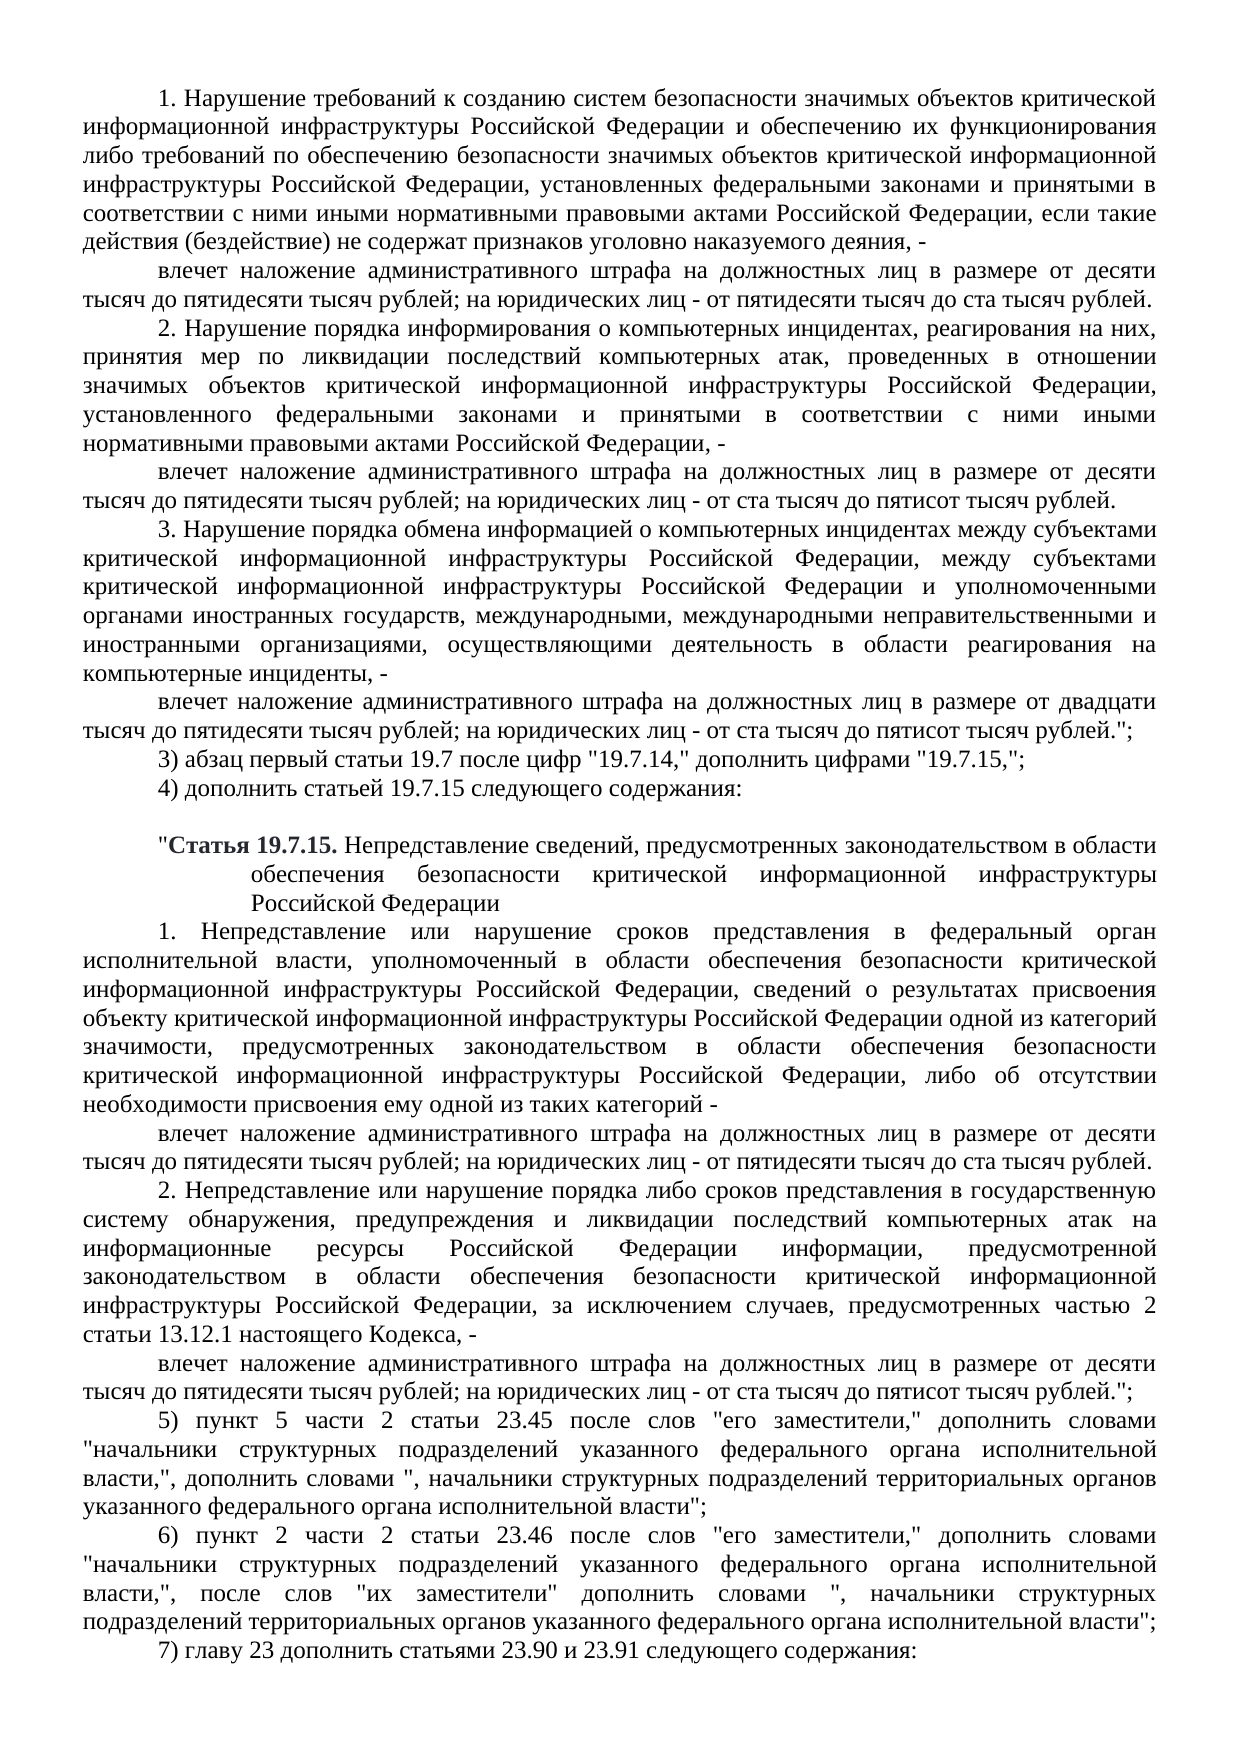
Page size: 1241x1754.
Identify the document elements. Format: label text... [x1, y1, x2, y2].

text 3) абзац первый статьи 19.7 после цифр "19.7.14," дополнить цифрами "19.7.15,"; [83, 744, 1157, 773]
text 5) пункт 5 части 2 статьи 23.45 после слов "его заместители," дополнить словами "начальники структурных подразделений указанного федерального органа исполнительной власти,", дополнить словами ", начальники структурных подразделений территориальных органов указанного федерального органа исполнительной власти"; [83, 1405, 1157, 1520]
text 3. Нарушение порядка обмена информацией о компьютерных инцидентах между субъектами критической информационной инфраструктуры Российской Федерации, между субъектами критической информационной инфраструктуры Российской Федерации и уполномоченными органами иностранных государств, международными, международными неправительственными и иностранными организациями, осуществляющими деятельность в области реагирования на компьютерные инциденты, - [83, 514, 1157, 686]
text 4) дополнить статьей 19.7.15 следующего содержания: [83, 773, 1157, 801]
text 2. Непредставление или нарушение порядка либо сроков представления в государственную систему обнаружения, предупреждения и ликвидации последствий компьютерных атак на информационные ресурсы Российской Федерации информации, предусмотренной законодательством в области обеспечения безопасности критической информационной инфраструктуры Российской Федерации, за исключением случаев, предусмотренных частью 2 статьи 13.12.1 настоящего Кодекса, - [83, 1175, 1157, 1348]
text влечет наложение административного штрафа на должностных лиц в размере от десяти тысяч до пятидесяти тысяч рублей; на юридических лиц - от пятидесяти тысяч до ста тысяч рублей. [83, 255, 1157, 313]
text 7) главу 23 дополнить статьями 23.90 и 23.91 следующего содержания: [83, 1635, 1157, 1664]
text влечет наложение административного штрафа на должностных лиц в размере от десяти тысяч до пятидесяти тысяч рублей; на юридических лиц - от ста тысяч до пятисот тысяч рублей."; [83, 1348, 1157, 1405]
text влечет наложение административного штрафа на должностных лиц в размере от двадцати тысяч до пятидесяти тысяч рублей; на юридических лиц - от ста тысяч до пятисот тысяч рублей."; [83, 686, 1157, 744]
text 6) пункт 2 части 2 статьи 23.46 после слов "его заместители," дополнить словами "начальники структурных подразделений указанного федерального органа исполнительной власти,", после слов "их заместители" дополнить словами ", начальники структурных подразделений территориальных органов указанного федерального органа исполнительной власти"; [83, 1520, 1157, 1635]
text 1. Нарушение требований к созданию систем безопасности значимых объектов критической информационной инфраструктуры Российской Федерации и обеспечению их функционирования либо требований по обеспечению безопасности значимых объектов критической информационной инфраструктуры Российской Федерации, установленных федеральными законами и принятыми в соответствии с ними иными нормативными правовыми актами Российской Федерации, если такие действия (бездействие) не содержат признаков уголовно наказуемого деяния, - [83, 83, 1157, 255]
text "Статья 19.7.15. Непредставление сведений, предусмотренных законодательством в области обеспечения безопасности критической информационной инфраструктуры Российской Федерации [158, 830, 1157, 916]
text влечет наложение административного штрафа на должностных лиц в размере от десяти тысяч до пятидесяти тысяч рублей; на юридических лиц - от пятидесяти тысяч до ста тысяч рублей. [83, 1118, 1157, 1175]
text влечет наложение административного штрафа на должностных лиц в размере от десяти тысяч до пятидесяти тысяч рублей; на юридических лиц - от ста тысяч до пятисот тысяч рублей. [83, 456, 1157, 514]
text 2. Нарушение порядка информирования о компьютерных инцидентах, реагирования на них, принятия мер по ликвидации последствий компьютерных атак, проведенных в отношении значимых объектов критической информационной инфраструктуры Российской Федерации, установленного федеральными законами и принятыми в соответствии с ними иными нормативными правовыми актами Российской Федерации, - [83, 313, 1157, 456]
text 1. Непредставление или нарушение сроков представления в федеральный орган исполнительной власти, уполномоченный в области обеспечения безопасности критической информационной инфраструктуры Российской Федерации, сведений о результатах присвоения объекту критической информационной инфраструктуры Российской Федерации одной из категорий значимости, предусмотренных законодательством в области обеспечения безопасности критической информационной инфраструктуры Российской Федерации, либо об отсутствии необходимости присвоения ему одной из таких категорий - [83, 916, 1157, 1118]
